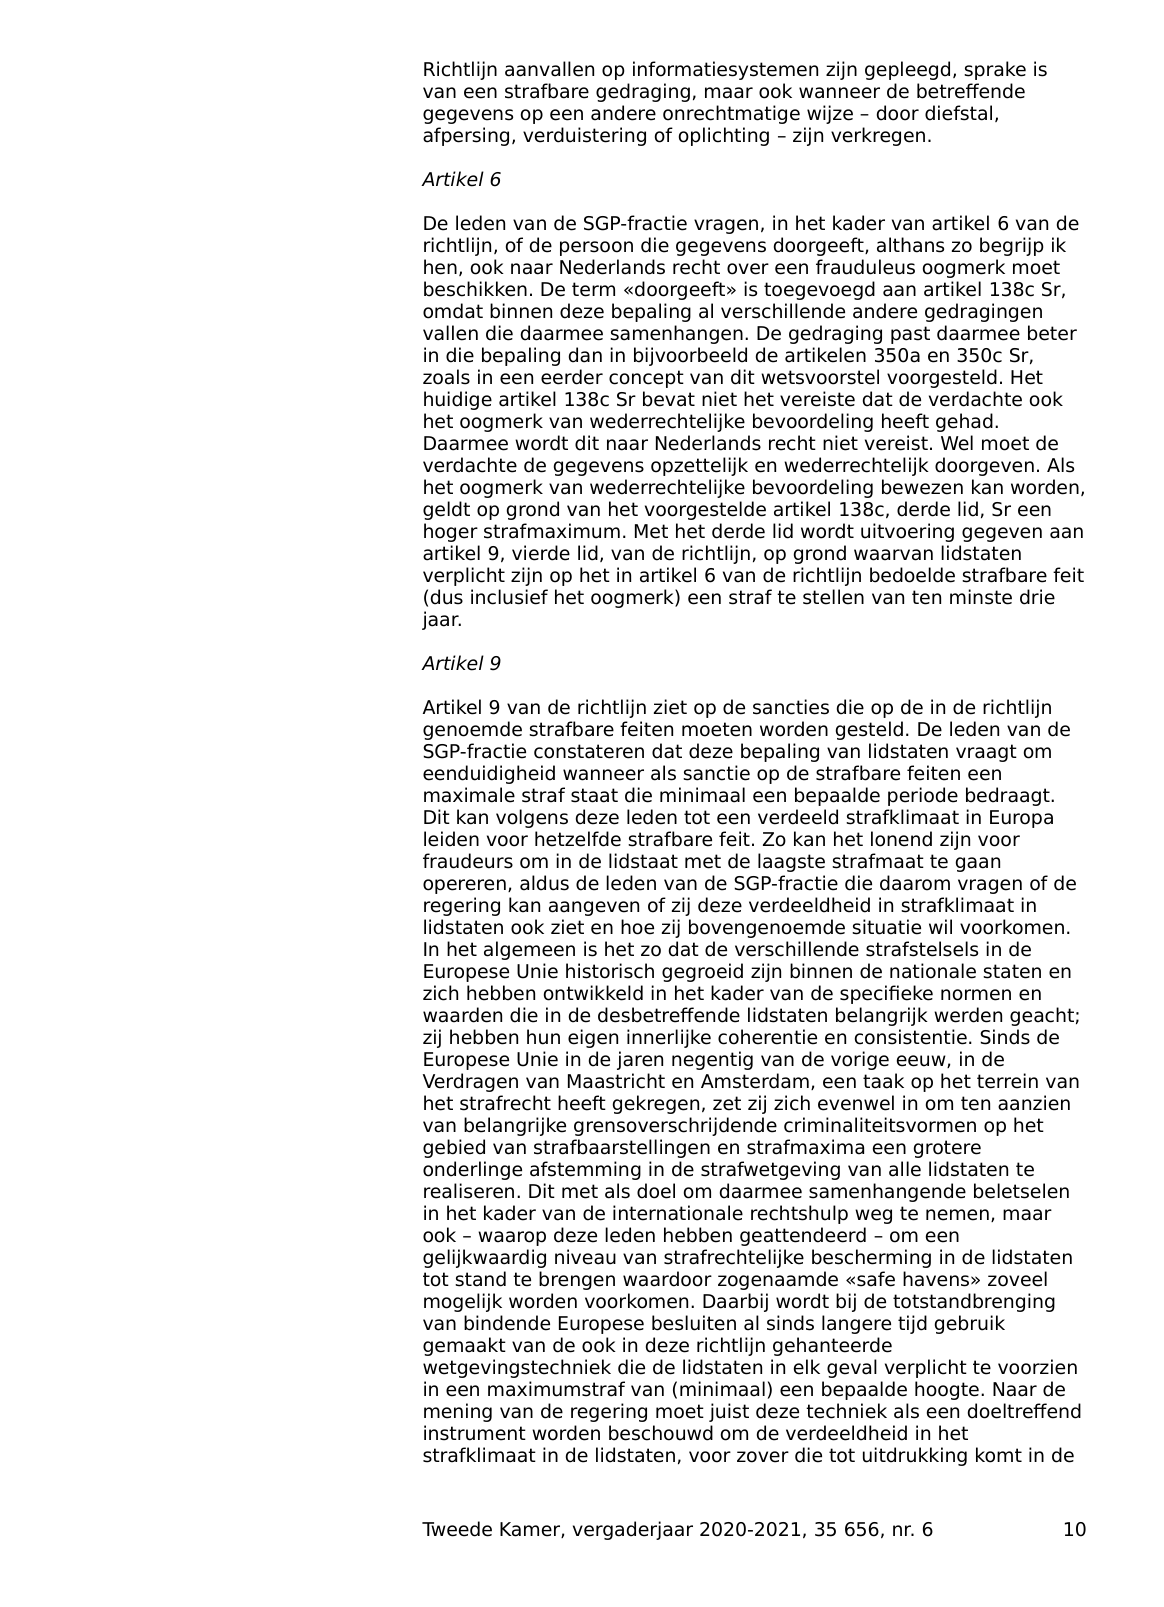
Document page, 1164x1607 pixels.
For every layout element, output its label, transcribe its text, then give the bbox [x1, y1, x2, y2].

text Artikel 9 van de richtlijn ziet op de sancties die op de in de richtlijn genoemde strafbare feiten moeten worden gesteld. De leden van de SGP-fractie constateren dat deze bepaling van lidstaten vraagt om eenduidigheid wanneer als sanctie op de strafbare feiten een maximale straf staat die minimaal een bepaalde periode bedraagt. Dit kan volgens deze leden tot een verdeeld strafklimaat in Europa leiden voor hetzelfde strafbare feit. Zo kan het lonend zijn voor fraudeurs om in de lidstaat met de laagste strafmaat te gaan opereren, aldus de leden van de SGP-fractie die daarom vragen of de regering kan aangeven of zij deze verdeeldheid in strafklimaat in lidstaten ook ziet en hoe zij bovengenoemde situatie wil voorkomen. In het algemeen is het zo dat de verschillende strafstelsels in de Europese Unie historisch gegroeid zijn binnen de nationale staten en zich hebben ontwikkeld in het kader van de specifieke normen en waarden die in de desbetreffende lidstaten belangrijk werden geacht; zij hebben hun eigen innerlijke coherentie en consistentie. Sinds de Europese Unie in de jaren negentig van de vorige eeuw, in de Verdragen van Maastricht en Amsterdam, een taak op het terrein van het strafrecht heeft gekregen, zet zij zich evenwel in om ten aanzien van belangrijke grensoverschrijdende criminaliteitsvormen op het gebied van strafbaarstellingen en strafmaxima een grotere onderlinge afstemming in de strafwetgeving van alle lidstaten te realiseren. Dit met als doel om daarmee samenhangende beletselen in het kader van de internationale rechtshulp weg te nemen, maar ook – waarop deze leden hebben geattendeerd – om een gelijkwaardig niveau van strafrechtelijke bescherming in de lidstaten tot stand te brengen waardoor zogenaamde «safe havens» zoveel mogelijk worden voorkomen. Daarbij wordt bij de totstandbrenging van bindende Europese besluiten al sinds langere tijd gebruik gemaakt van de ook in deze richtlijn gehanteerde wetgevingstechniek die de lidstaten in elk geval verplicht te voorzien in een maximumstraf van (minimaal) een bepaalde hoogte. Naar de mening van de regering moet juist deze techniek als een doeltreffend instrument worden beschouwd om de verdeeldheid in het strafklimaat in de lidstaten, voor zover die tot uitdrukking komt in de [422, 697, 1087, 1467]
subtitle Artikel 9 [422, 653, 1087, 675]
text De leden van de SGP-fractie vragen, in het kader van artikel 6 van de richtlijn, of de persoon die gegevens doorgeeft, althans zo begrijp ik hen, ook naar Nederlands recht over een frauduleus oogmerk moet beschikken. De term «doorgeeft» is toegevoegd aan artikel 138c Sr, omdat binnen deze bepaling al verschillende andere gedragingen vallen die daarmee samenhangen. De gedraging past daarmee beter in die bepaling dan in bijvoorbeeld de artikelen 350a en 350c Sr, zoals in een eerder concept van dit wetsvoorstel voorgesteld. Het huidige artikel 138c Sr bevat niet het vereiste dat de verdachte ook het oogmerk van wederrechtelijke bevoordeling heeft gehad. Daarmee wordt dit naar Nederlands recht niet vereist. Wel moet de verdachte de gegevens opzettelijk en wederrechtelijk doorgeven. Als het oogmerk van wederrechtelijke bevoordeling bewezen kan worden, geldt op grond van het voorgestelde artikel 138c, derde lid, Sr een hoger strafmaximum. Met het derde lid wordt uitvoering gegeven aan artikel 9, vierde lid, van de richtlijn, op grond waarvan lidstaten verplicht zijn op het in artikel 6 van de richtlijn bedoelde strafbare feit (dus inclusief het oogmerk) een straf te stellen van ten minste drie jaar. [422, 213, 1087, 631]
text Richtlijn aanvallen op informatiesystemen zijn gepleegd, sprake is van een strafbare gedraging, maar ook wanneer de betreffende gegevens op een andere onrechtmatige wijze – door diefstal, afpersing, verduistering of oplichting – zijn verkregen. [422, 59, 1087, 147]
subtitle Artikel 6 [422, 169, 1087, 191]
